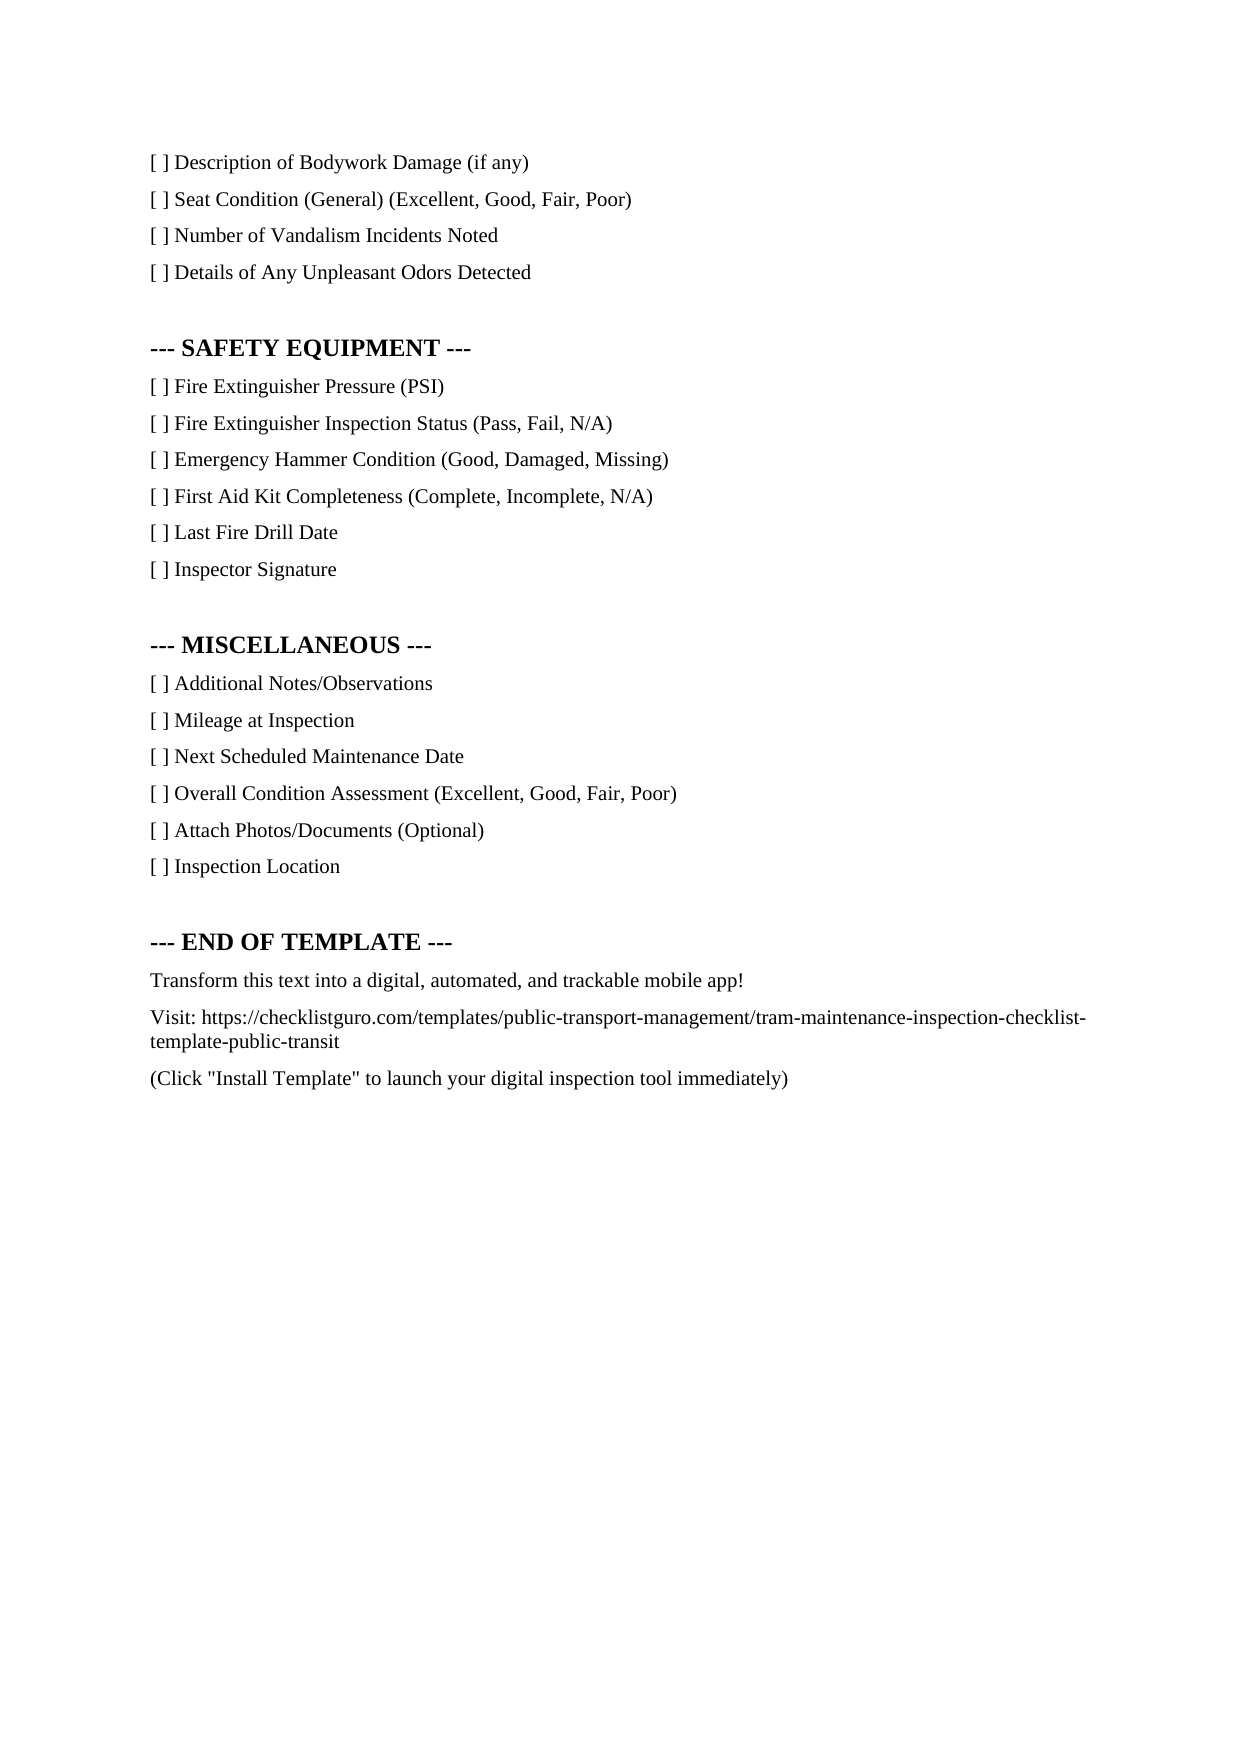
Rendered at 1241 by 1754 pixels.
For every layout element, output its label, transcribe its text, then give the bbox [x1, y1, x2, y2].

text --- END OF TEMPLATE --- [150, 927, 1090, 956]
text [ ] Last Fire Drill Date [150, 520, 1090, 544]
text [ ] Number of Vandalism Incidents Noted [150, 223, 1090, 247]
text Visit: https://checklistguro.com/templates/public-transport-management/tram-maintenance-inspection-checklist-template-public-transit [150, 1005, 1090, 1053]
text Transform this text into a digital, automated, and trackable mobile app! [150, 968, 1090, 992]
text [ ] Additional Notes/Observations [150, 671, 1090, 695]
text [ ] Fire Extinguisher Pressure (PSI) [150, 374, 1090, 398]
text [ ] Inspector Signature [150, 557, 1090, 581]
text --- SAFETY EQUIPMENT --- [150, 333, 1090, 362]
text [ ] Emergency Hammer Condition (Good, Damaged, Missing) [150, 447, 1090, 471]
text [ ] Seat Condition (General) (Excellent, Good, Fair, Poor) [150, 187, 1090, 211]
text [ ] Overall Condition Assessment (Excellent, Good, Fair, Poor) [150, 781, 1090, 805]
text [ ] Attach Photos/Documents (Optional) [150, 817, 1090, 842]
text [ ] First Aid Kit Completeness (Complete, Incomplete, N/A) [150, 484, 1090, 508]
text [ ] Mileage at Inspection [150, 708, 1090, 732]
text --- MISCELLANEOUS --- [150, 630, 1090, 659]
text [ ] Next Scheduled Maintenance Date [150, 744, 1090, 768]
text [ ] Fire Extinguisher Inspection Status (Pass, Fail, N/A) [150, 411, 1090, 435]
text (Click "Install Template" to launch your digital inspection tool immediately) [150, 1066, 1090, 1090]
text [ ] Inspection Location [150, 854, 1090, 878]
text [ ] Details of Any Unpleasant Odors Detected [150, 260, 1090, 284]
text [ ] Description of Bodywork Damage (if any) [150, 150, 1090, 174]
